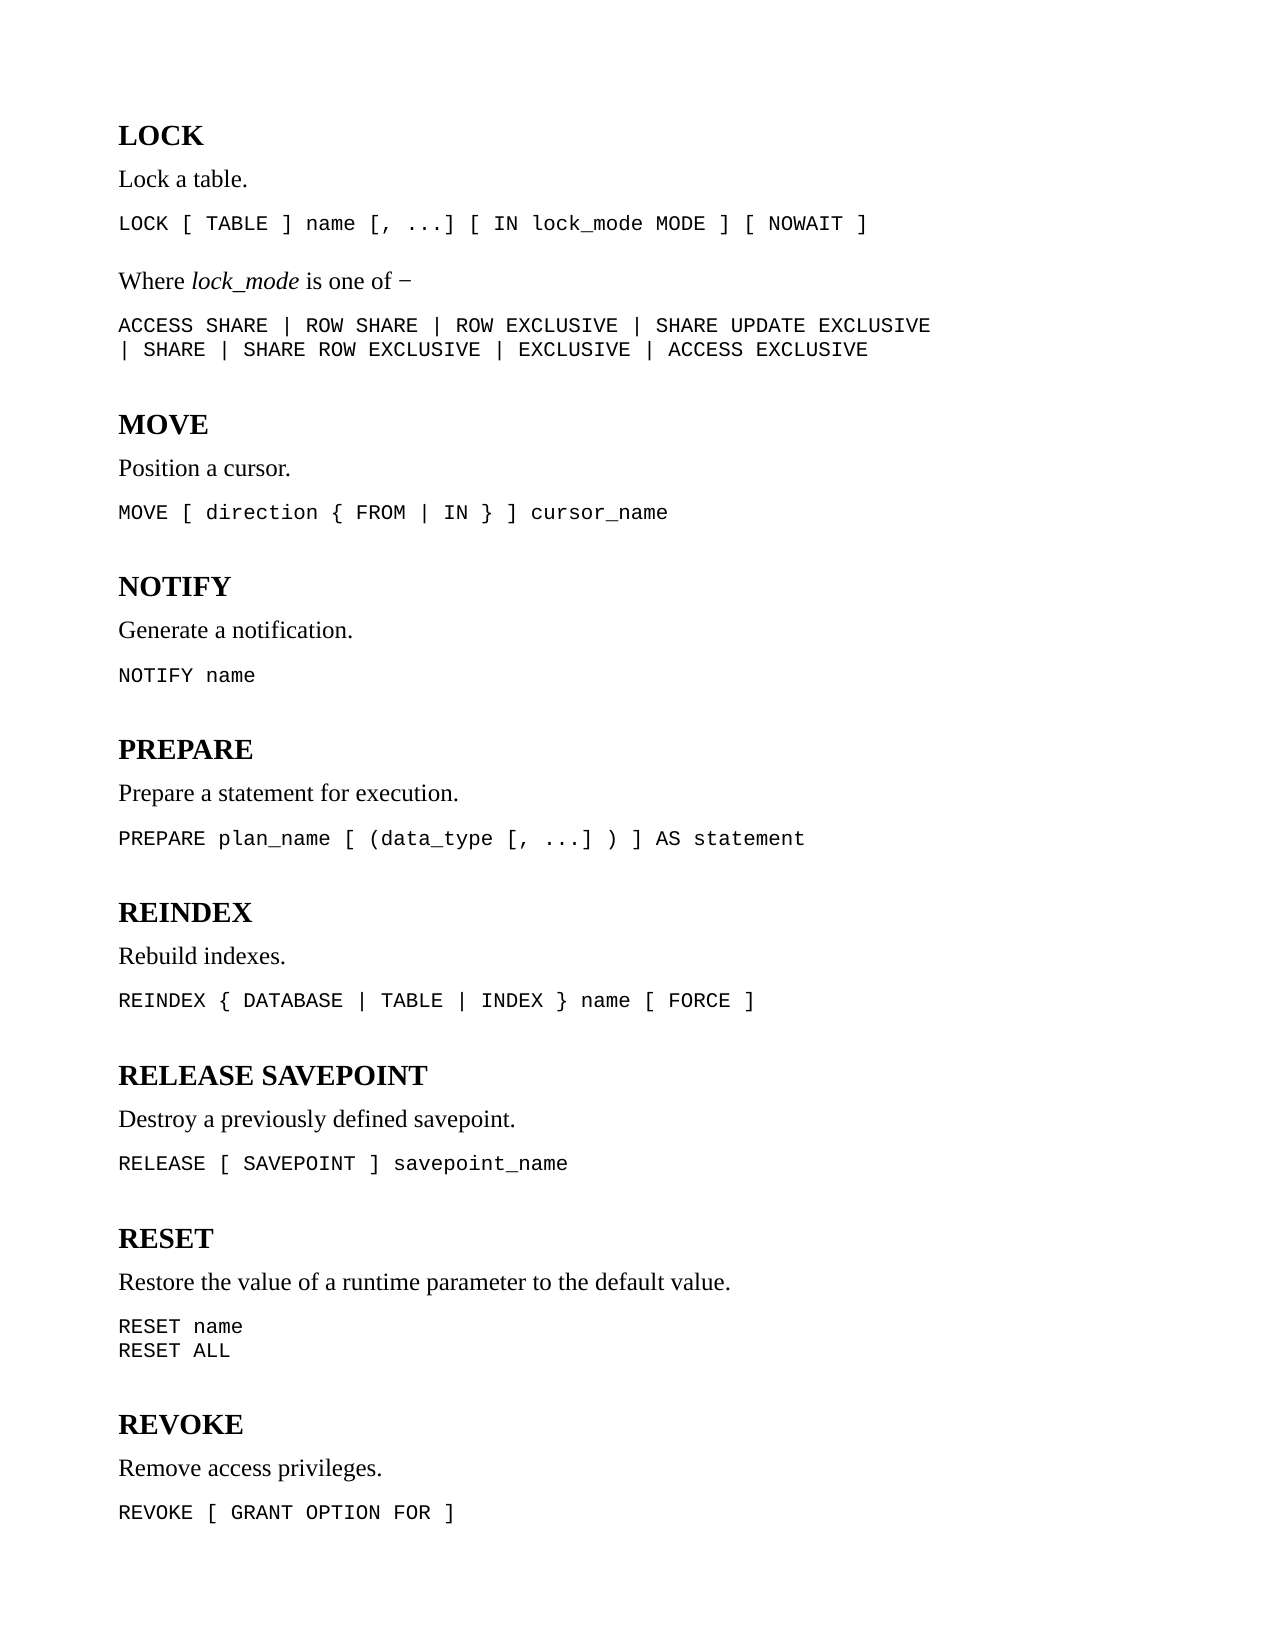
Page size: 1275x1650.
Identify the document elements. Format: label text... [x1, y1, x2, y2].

text | SHARE | SHARE ROW EXCLUSIVE | EXCLUSIVE | ACCESS EXCLUSIVE [118, 339, 1157, 363]
text RELEASE [ SAVEPOINT ] savepoint_name [118, 1153, 1157, 1177]
text Rebuild indexes. [118, 941, 1157, 970]
text Prepare a statement for execution. [118, 778, 1157, 807]
text ACCESS SHARE | ROW SHARE | ROW EXCLUSIVE | SHARE UPDATE EXCLUSIVE [118, 315, 1157, 339]
subtitle REVOKE [118, 1407, 1157, 1441]
text RESET name [118, 1316, 1157, 1339]
text PREPARE plan_name [ (data_type [, ...] ) ] AS statement [118, 827, 1157, 851]
text Position a cursor. [118, 453, 1157, 482]
text Restore the value of a runtime parameter to the default value. [118, 1267, 1157, 1296]
text Where lock_mode is one of − [118, 266, 1157, 295]
text LOCK [ TABLE ] name [, ...] [ IN lock_mode MODE ] [ NOWAIT ] [118, 213, 1157, 237]
text MOVE [ direction { FROM | IN } ] cursor_name [118, 502, 1157, 526]
text REINDEX { DATABASE | TABLE | INDEX } name [ FORCE ] [118, 990, 1157, 1014]
subtitle REINDEX [118, 895, 1157, 929]
subtitle LOCK [118, 118, 1157, 152]
text RESET ALL [118, 1339, 1157, 1363]
subtitle RELEASE SAVEPOINT [118, 1058, 1157, 1092]
text Remove access privileges. [118, 1453, 1157, 1482]
text Lock a table. [118, 164, 1157, 193]
subtitle NOTIFY [118, 569, 1157, 603]
text NOTIFY name [118, 665, 1157, 688]
text Destroy a previously defined savepoint. [118, 1104, 1157, 1133]
subtitle MOVE [118, 407, 1157, 440]
subtitle RESET [118, 1221, 1157, 1254]
text Generate a notification. [118, 616, 1157, 644]
text REVOKE [ GRANT OPTION FOR ] [118, 1502, 1157, 1526]
subtitle PREPARE [118, 732, 1157, 766]
